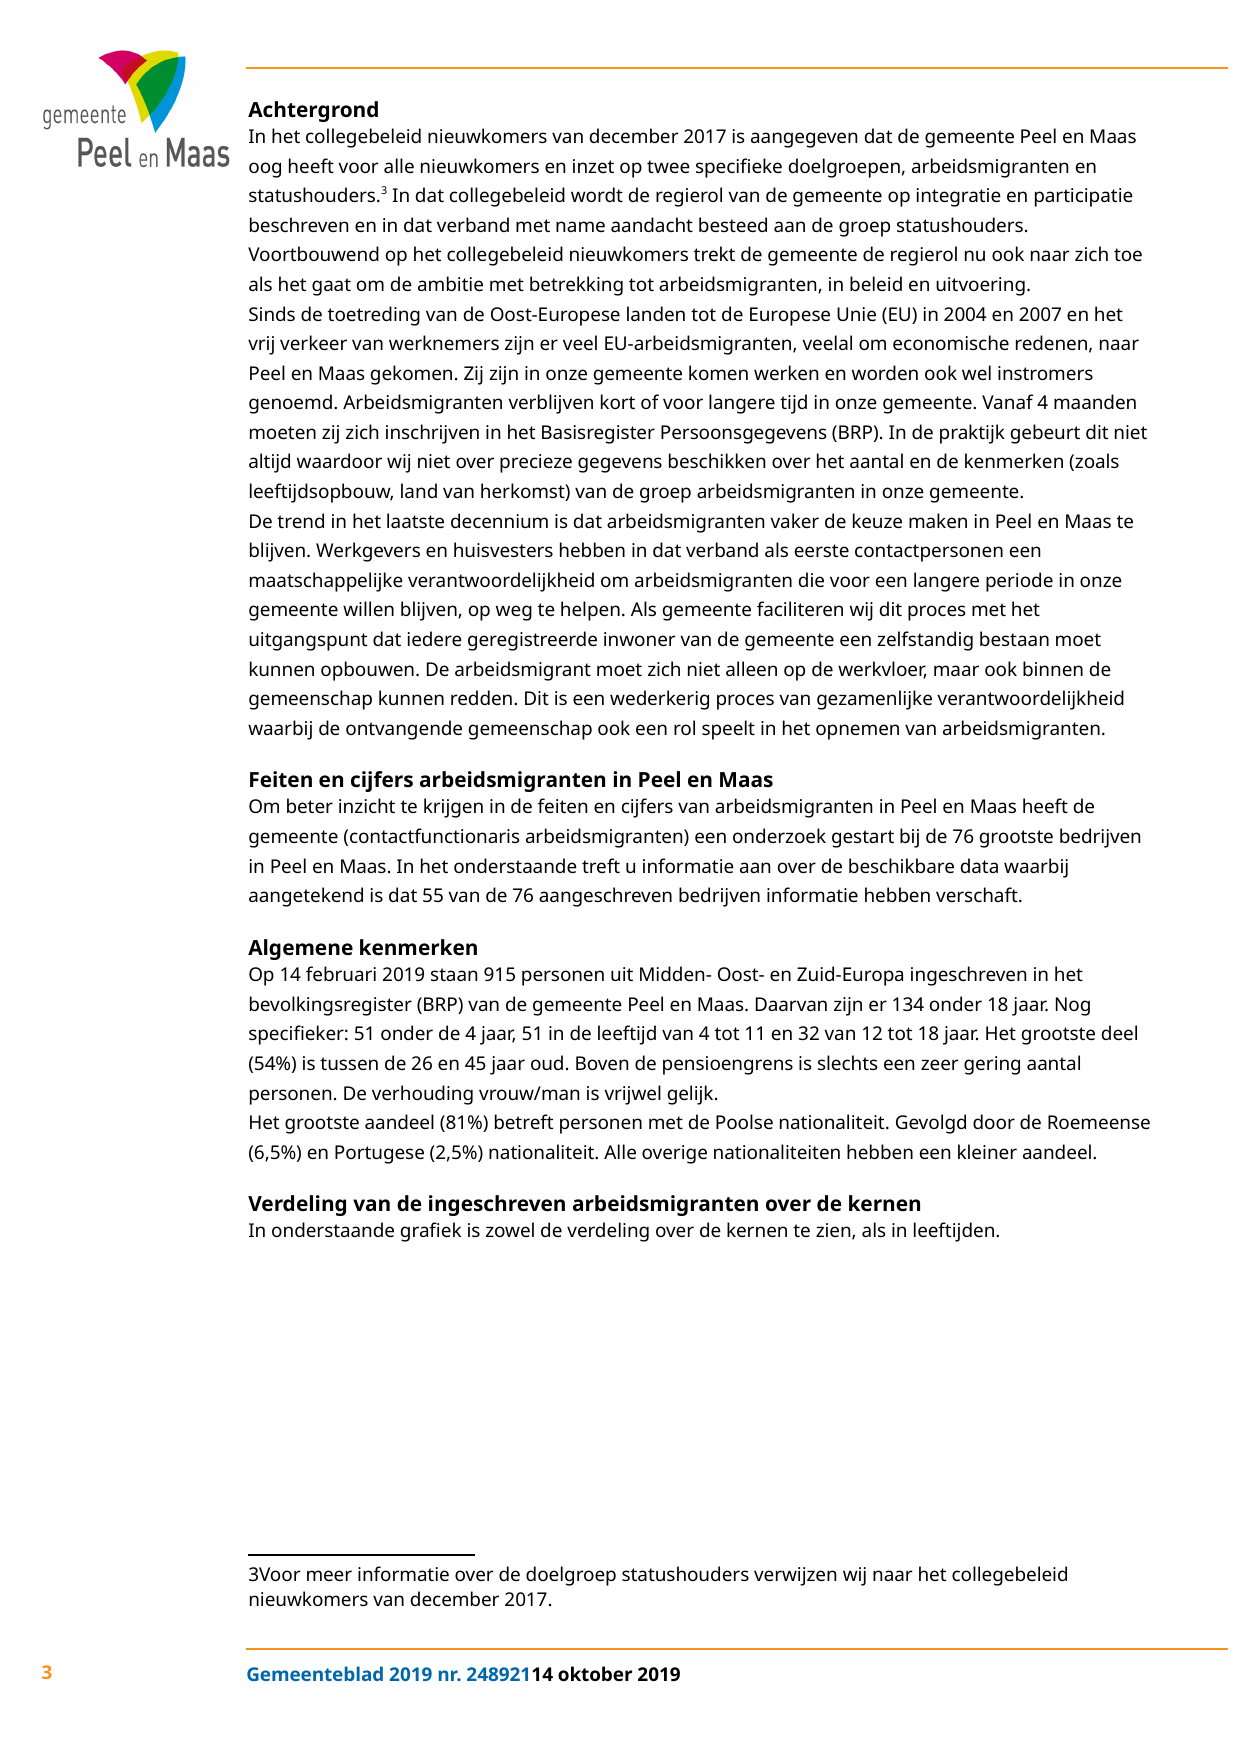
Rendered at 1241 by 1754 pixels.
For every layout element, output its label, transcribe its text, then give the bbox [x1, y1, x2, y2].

text Het grootste aandeel (81%) betreft personen met de Poolse nationaliteit. Gevolgd door de Roemeense (6,5%) en Portugese (2,5%) nationaliteit. Alle overige nationaliteiten hebben een kleiner aandeel. [248, 1109, 1152, 1164]
text Voor meer informatie over de doelgroep statushouders verwijzen wij naar het collegebeleid nieuwkomers van december 2017. [248, 1561, 1152, 1612]
text Algemene kenmerken [248, 933, 1152, 961]
text Achtergrond [248, 95, 1152, 123]
text Sinds de toetreding van de Oost-Europese landen tot de Europese Unie (EU) in 2004 en 2007 en het vrij verkeer van werknemers zijn er veel EU-arbeidsmigranten, veelal om economische redenen, naar Peel en Maas gekomen. Zij zijn in onze gemeente komen werken en worden ook wel instromers genoemd. Arbeidsmigranten verblijven kort of voor langere tijd in onze gemeente. Vanaf 4 maanden moeten zij zich inschrijven in het Basisregister Persoonsgegevens (BRP). In de praktijk gebeurt dit niet altijd waardoor wij niet over precieze gegevens beschikken over het aantal en de kenmerken (zoals leeftijdsopbouw, land van herkomst) van de groep arbeidsmigranten in onze gemeente. [248, 301, 1152, 504]
text Op 14 februari 2019 staan 915 personen uit Midden- Oost- en Zuid-Europa ingeschreven in het bevolkingsregister (BRP) van de gemeente Peel en Maas. Daarvan zijn er 134 onder 18 jaar. Nog specifieker: 51 onder de 4 jaar, 51 in de leeftijd van 4 tot 11 en 32 van 12 tot 18 jaar. Het grootste deel (54%) is tussen de 26 en 45 jaar oud. Boven de pensioengrens is slechts een zeer gering aantal personen. De verhouding vrouw/man is vrijwel gelijk. [248, 961, 1152, 1105]
text De trend in het laatste decennium is dat arbeidsmigranten vaker de keuze maken in Peel en Maas te blijven. Werkgevers en huisvesters hebben in dat verband als eerste contactpersonen een maatschappelijke verantwoordelijkheid om arbeidsmigranten die voor een langere periode in onze gemeente willen blijven, op weg te helpen. Als gemeente faciliteren wij dit proces met het uitgangspunt dat iedere geregistreerde inwoner van de gemeente een zelfstandig bestaan moet kunnen opbouwen. De arbeidsmigrant moet zich niet alleen op de werkvloer, maar ook binnen de gemeenschap kunnen redden. Dit is een wederkerig proces van gezamenlijke verantwoordelijkheid waarbij de ontvangende gemeenschap ook een rol speelt in het opnemen van arbeidsmigranten. [248, 508, 1152, 741]
text Feiten en cijfers arbeidsmigranten in Peel en Maas [248, 765, 1152, 794]
text In onderstaande grafiek is zowel de verdeling over de kernen te zien, als in leeftijden. [248, 1218, 1152, 1243]
text Verdeling van de ingeschreven arbeidsmigranten over de kernen [248, 1189, 1152, 1218]
text Om beter inzicht te krijgen in de feiten en cijfers van arbeidsmigranten in Peel en Maas heeft de gemeente (contactfunctionaris arbeidsmigranten) een onderzoek gestart bij de 76 grootste bedrijven in Peel en Maas. In het onderstaande treft u informatie aan over de beschikbare data waarbij aangetekend is dat 55 van de 76 aangeschreven bedrijven informatie hebben verschaft. [248, 794, 1152, 908]
text In het collegebeleid nieuwkomers van december 2017 is aangegeven dat de gemeente Peel en Maas oog heeft voor alle nieuwkomers en inzet op twee specifieke doelgroepen, arbeidsmigranten en statushouders. In dat collegebeleid wordt de regierol van de gemeente op integratie en participatie beschreven en in dat verband met name aandacht besteed aan de groep statushouders. Voortbouwend op het collegebeleid nieuwkomers trekt de gemeente de regierol nu ook naar zich toe als het gaat om de ambitie met betrekking tot arbeidsmigranten, in beleid en uitvoering. [248, 123, 1152, 297]
picture [41, 47, 231, 172]
